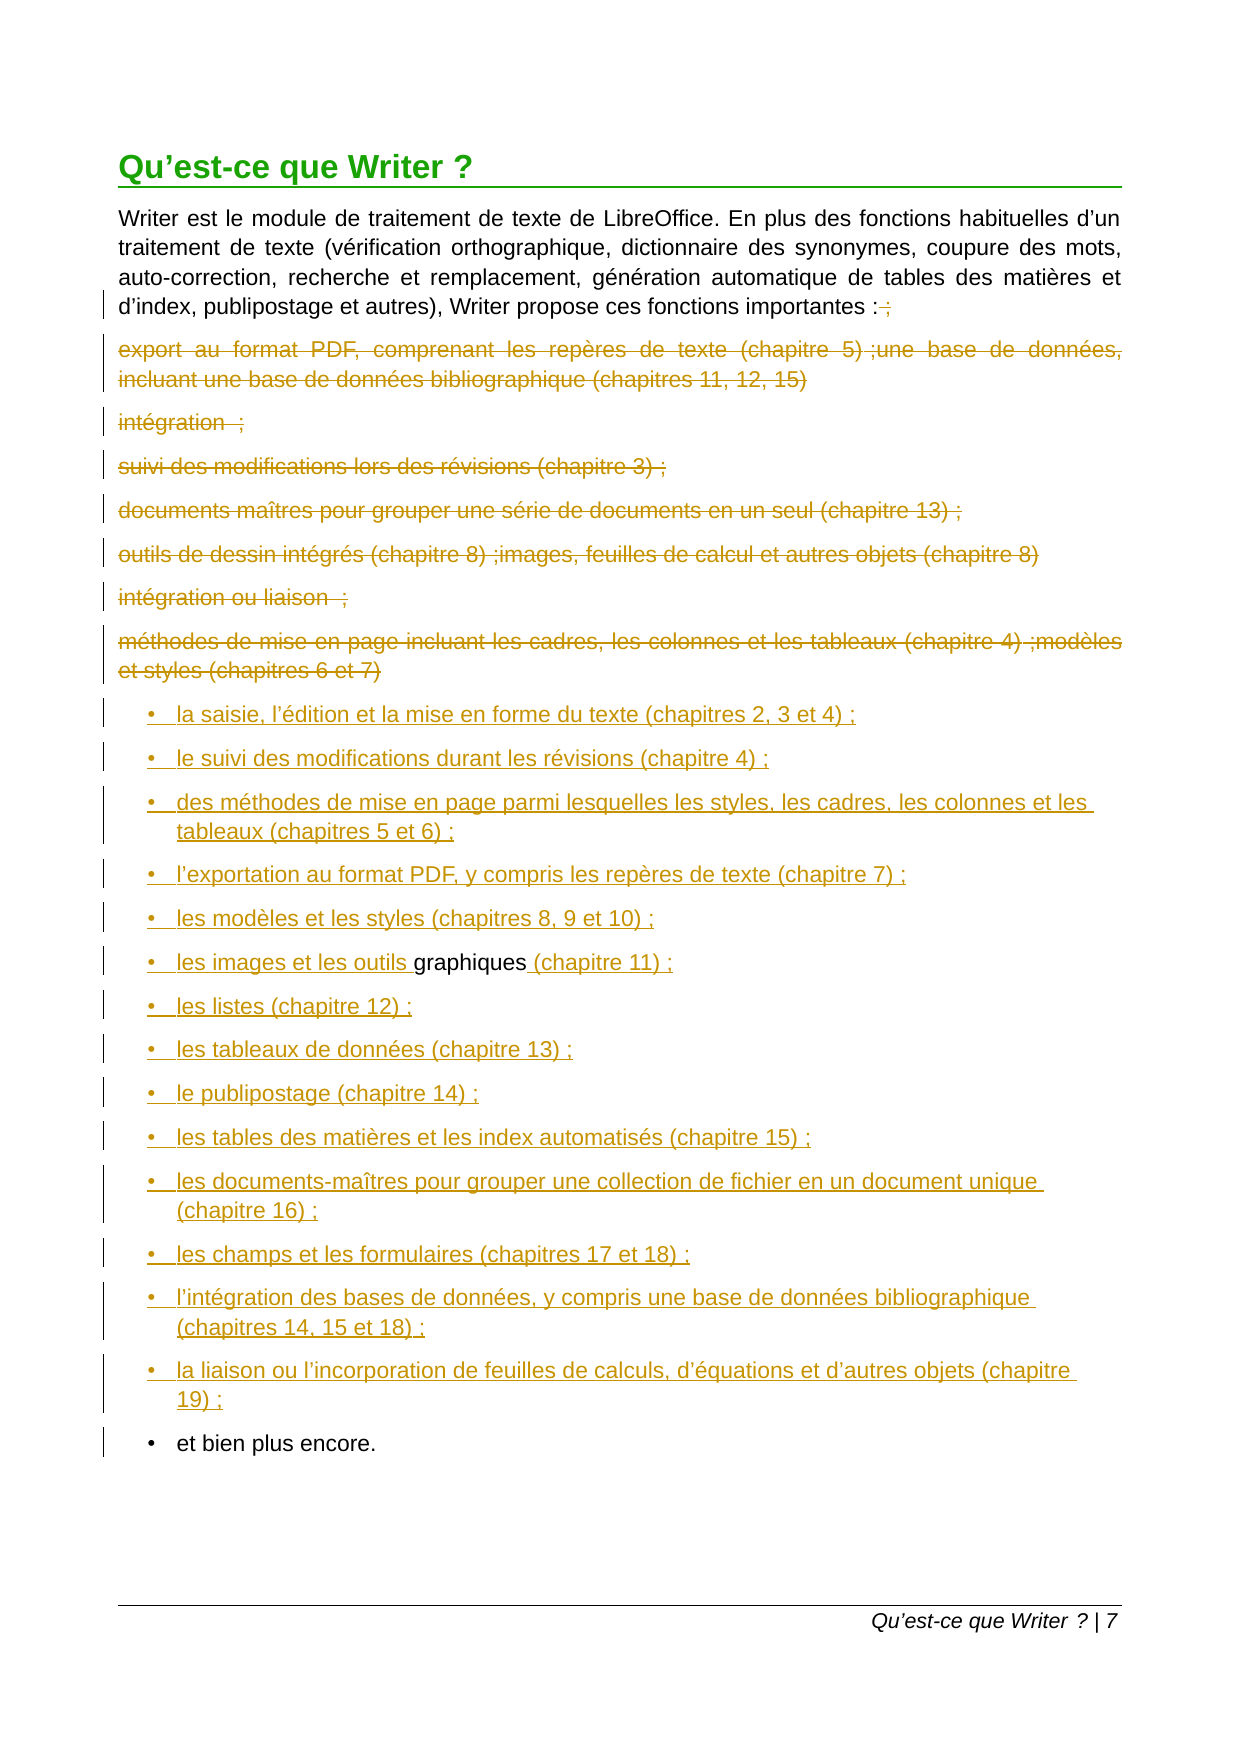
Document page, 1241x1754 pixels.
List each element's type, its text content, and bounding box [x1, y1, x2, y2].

list les modèles et les styles (chapitres 8, 9 et 10) ; [147, 902, 1122, 932]
list les documents-maîtres pour grouper une collection de fichier en un document unique (chapitre 16) ; [147, 1165, 1122, 1223]
list l’exportation au format PDF, y compris les repères de texte (chapitre 7) ; [147, 859, 1122, 888]
list les tableaux de données (chapitre 13) ; [147, 1034, 1122, 1063]
text Writer est le module de traitement de texte de LibreOffice. En plus des fonctions habituelles d’un traitement de texte (vérification orthographique, dictionnaire des synonymes, coupure des mots, auto-correction, recherche et remplacement, génération automatique de tables des matières et d’index, publipostage et autres), Writer propose ces fonctions importantes : [118, 202, 1122, 319]
list et bien plus encore. [147, 1427, 1122, 1457]
subtitle Qu’est-ce que Writer ? [118, 147, 1122, 186]
list le suivi des modifications durant les révisions (chapitre 4) ; [147, 742, 1122, 771]
list des méthodes de mise en page parmi lesquelles les styles, les cadres, les colonnes et les tableaux (chapitres 5 et 6) ; [147, 786, 1122, 844]
list la liaison ou l’incorporation de feuilles de calculs, d’équations et d’autres objets (chapitre 19) ; [147, 1354, 1122, 1413]
list les listes (chapitre 12) ; [147, 990, 1122, 1019]
list la saisie, l’édition et la mise en forme du texte (chapitres 2, 3 et 4) ; [147, 698, 1122, 727]
list le publipostage (chapitre 14) ; [147, 1077, 1122, 1107]
list les champs et les formulaires (chapitres 17 et 18) ; [147, 1238, 1122, 1267]
list les tables des matières et les index automatisés (chapitre 15) ; [147, 1121, 1122, 1150]
list l’intégration des bases de données, y compris une base de données bibliographique (chapitres 14, 15 et 18) ; [147, 1282, 1122, 1340]
list les images et les outils graphiques (chapitre 11) ; [147, 946, 1122, 975]
